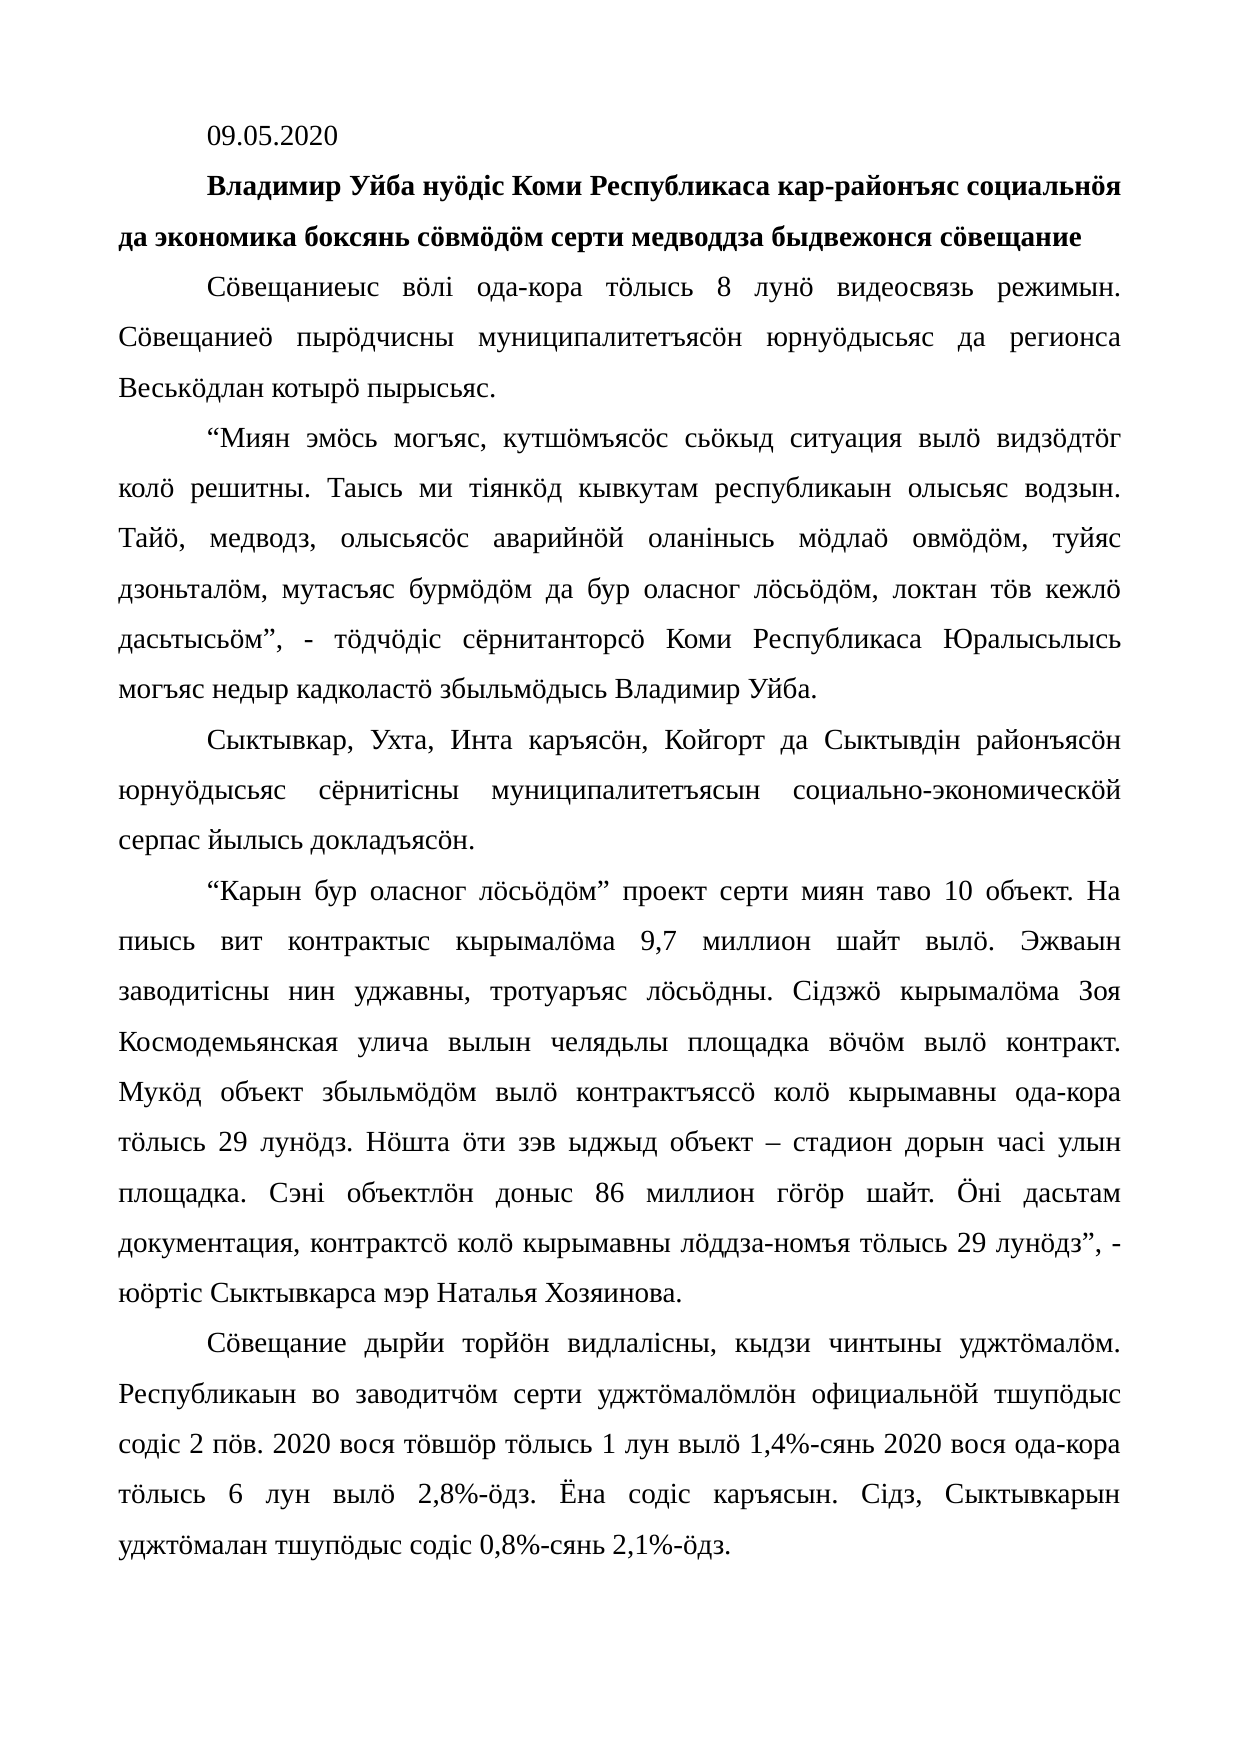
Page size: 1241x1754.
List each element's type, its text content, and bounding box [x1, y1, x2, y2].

text Сӧвещание дырйи торйӧн видлалісны, кыдзи чинтыны уджтӧмалӧм. Республикаын во заводитчӧм серти уджтӧмалӧмлӧн официальнӧй тшупӧдыс содіс 2 пӧв. 2020 вося тӧвшӧр тӧлысь 1 лун вылӧ 1,4%-сянь 2020 вося ода-кора тӧлысь 6 лун вылӧ 2,8%-ӧдз. Ёна содіс каръясын. Сідз, Сыктывкарын уджтӧмалан тшупӧдыс содіс 0,8%-сянь 2,1%-ӧдз. [118, 1326, 1122, 1560]
text Владимир Уйба нуӧдіс Коми Республикаса кар-районъяс социальнӧя да экономика боксянь сӧвмӧдӧм серти медводдза быдвежонся сӧвещание [118, 168, 1122, 252]
text “Карын бур оласног лӧсьӧдӧм” проект серти миян таво 10 объект. На пиысь вит контрактыс кырымалӧма 9,7 миллион шайт вылӧ. Эжваын заводитісны нин уджавны, тротуаръяс лӧсьӧдны. Сідзжӧ кырымалӧма Зоя Космодемьянская улича вылын челядьлы площадка вӧчӧм вылӧ контракт. Мукӧд объект збыльмӧдӧм вылӧ контрактъяссӧ колӧ кырымавны ода-кора тӧлысь 29 лунӧдз. Нӧшта ӧти зэв ыджыд объект – стадион дорын часі улын площадка. Сэні объектлӧн доныс 86 миллион гӧгӧр шайт. Ӧні дасьтам документация, контрактсӧ колӧ кырымавны лӧддза-номъя тӧлысь 29 лунӧдз”, - юӧртіс Сыктывкарса мэр Наталья Хозяинова. [118, 873, 1122, 1309]
text Сыктывкар, Ухта, Инта каръясӧн, Койгорт да Сыктывдін районъясӧн юрнуӧдысьяс сёрнитісны муниципалитетъясын социально-экономическӧй серпас йылысь докладъясӧн. [118, 722, 1122, 856]
text “Миян эмӧсь могъяс, кутшӧмъясӧс сьӧкыд ситуация вылӧ видзӧдтӧг колӧ решитны. Таысь ми тіянкӧд кывкутам республикаын олысьяс водзын. Тайӧ, медводз, олысьясӧс аварийнӧй оланінысь мӧдлаӧ овмӧдӧм, туйяс дзоньталӧм, мутасъяс бурмӧдӧм да бур оласног лӧсьӧдӧм, локтан тӧв кежлӧ дасьтысьӧм”, - тӧдчӧдіс сёрнитанторсӧ Коми Республикаса Юралысьлысь могъяс недыр кадколастӧ збыльмӧдысь Владимир Уйба. [118, 420, 1122, 705]
text 09.05.2020 [118, 118, 1122, 152]
text Сӧвещаниеыс вӧлі ода-кора тӧлысь 8 лунӧ видеосвязь режимын. Сӧвещаниеӧ пырӧдчисны муниципалитетъясӧн юрнуӧдысьяс да регионса Веськӧдлан котырӧ пырысьяс. [118, 269, 1122, 403]
